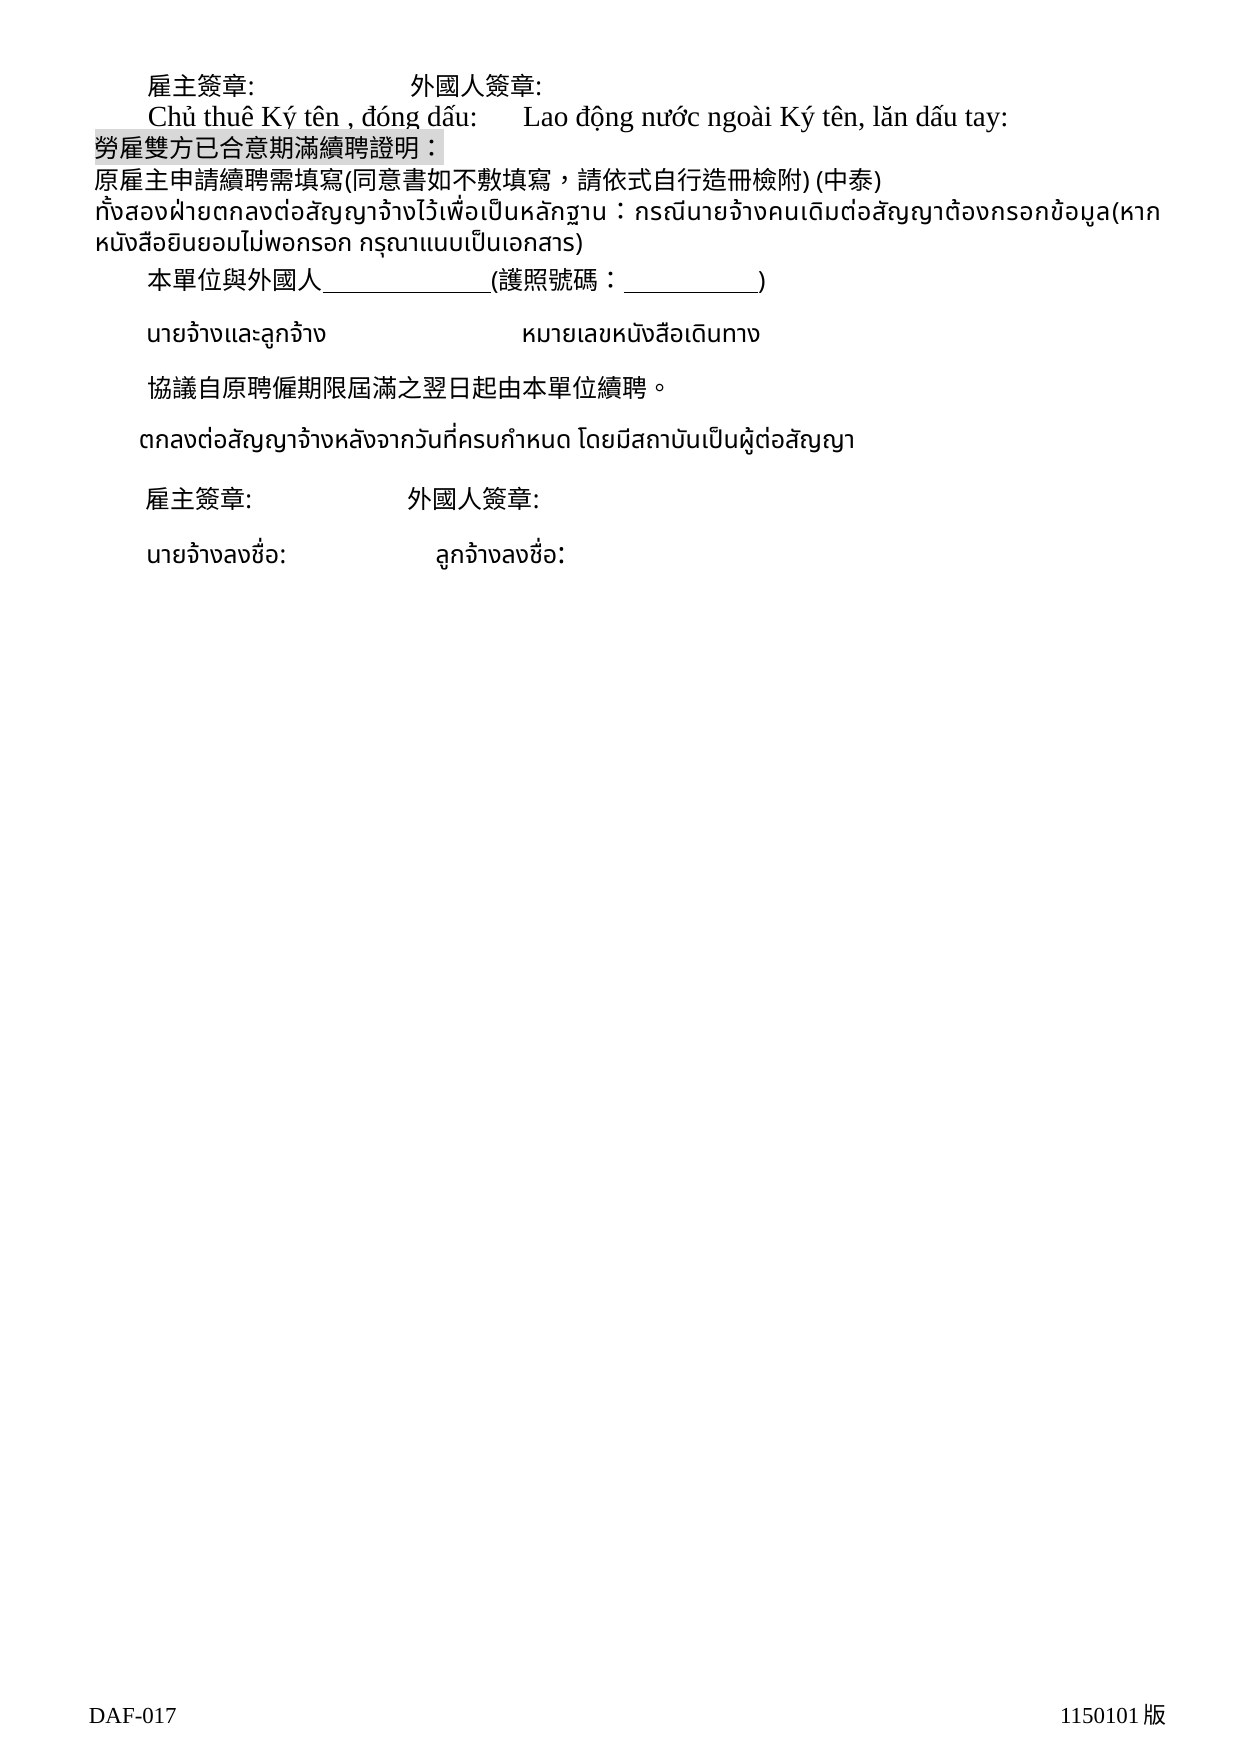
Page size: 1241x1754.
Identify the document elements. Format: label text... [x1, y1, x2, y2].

text 協議自原聘僱期限屆滿之翌日起由本單位續聘。 [148, 372, 1161, 404]
text ตกลงต่อสัญญาจ้างหลังจากวันที่ครบกำหนด โดยมีสถาบันเป็นผู้ต่อสัญญา [139, 404, 1167, 479]
text 雇主簽章: 外國人簽章: [139, 479, 1167, 516]
text 原雇主申請續聘需填寫(同意書如不敷填寫，請依式自行造冊檢附) (中泰) [94, 164, 1161, 195]
text นายจ้างลงชื่อ: ลูกจ้างลงชื่อ: [139, 516, 1167, 591]
text 雇主簽章: 外國人簽章: [148, 70, 1155, 102]
text 勞雇雙方已合意期滿續聘證明： [94, 133, 1161, 164]
text Chủ thuê Ký tên , đóng dấu: Lao động nước ngoài Ký tên, lăn dấu tay: [101, 102, 1155, 133]
text นายจ้างและลูกจ้าง หมายเลขหนังสือเดินทาง [139, 297, 1167, 372]
text 本單位與外國人 (護照號碼： ) [94, 258, 1161, 297]
text ทั้งสองฝ่ายตกลงต่อสัญญาจ้างไว้เพื่อเป็นหลักฐาน：กรณีนายจ้างคนเดิมต่อสัญญาต้องกรอกข้อมูล(หากหนังสือยินยอมไม่พอกรอก กรุณาแนบเป็นเอกสาร) [94, 195, 1161, 258]
